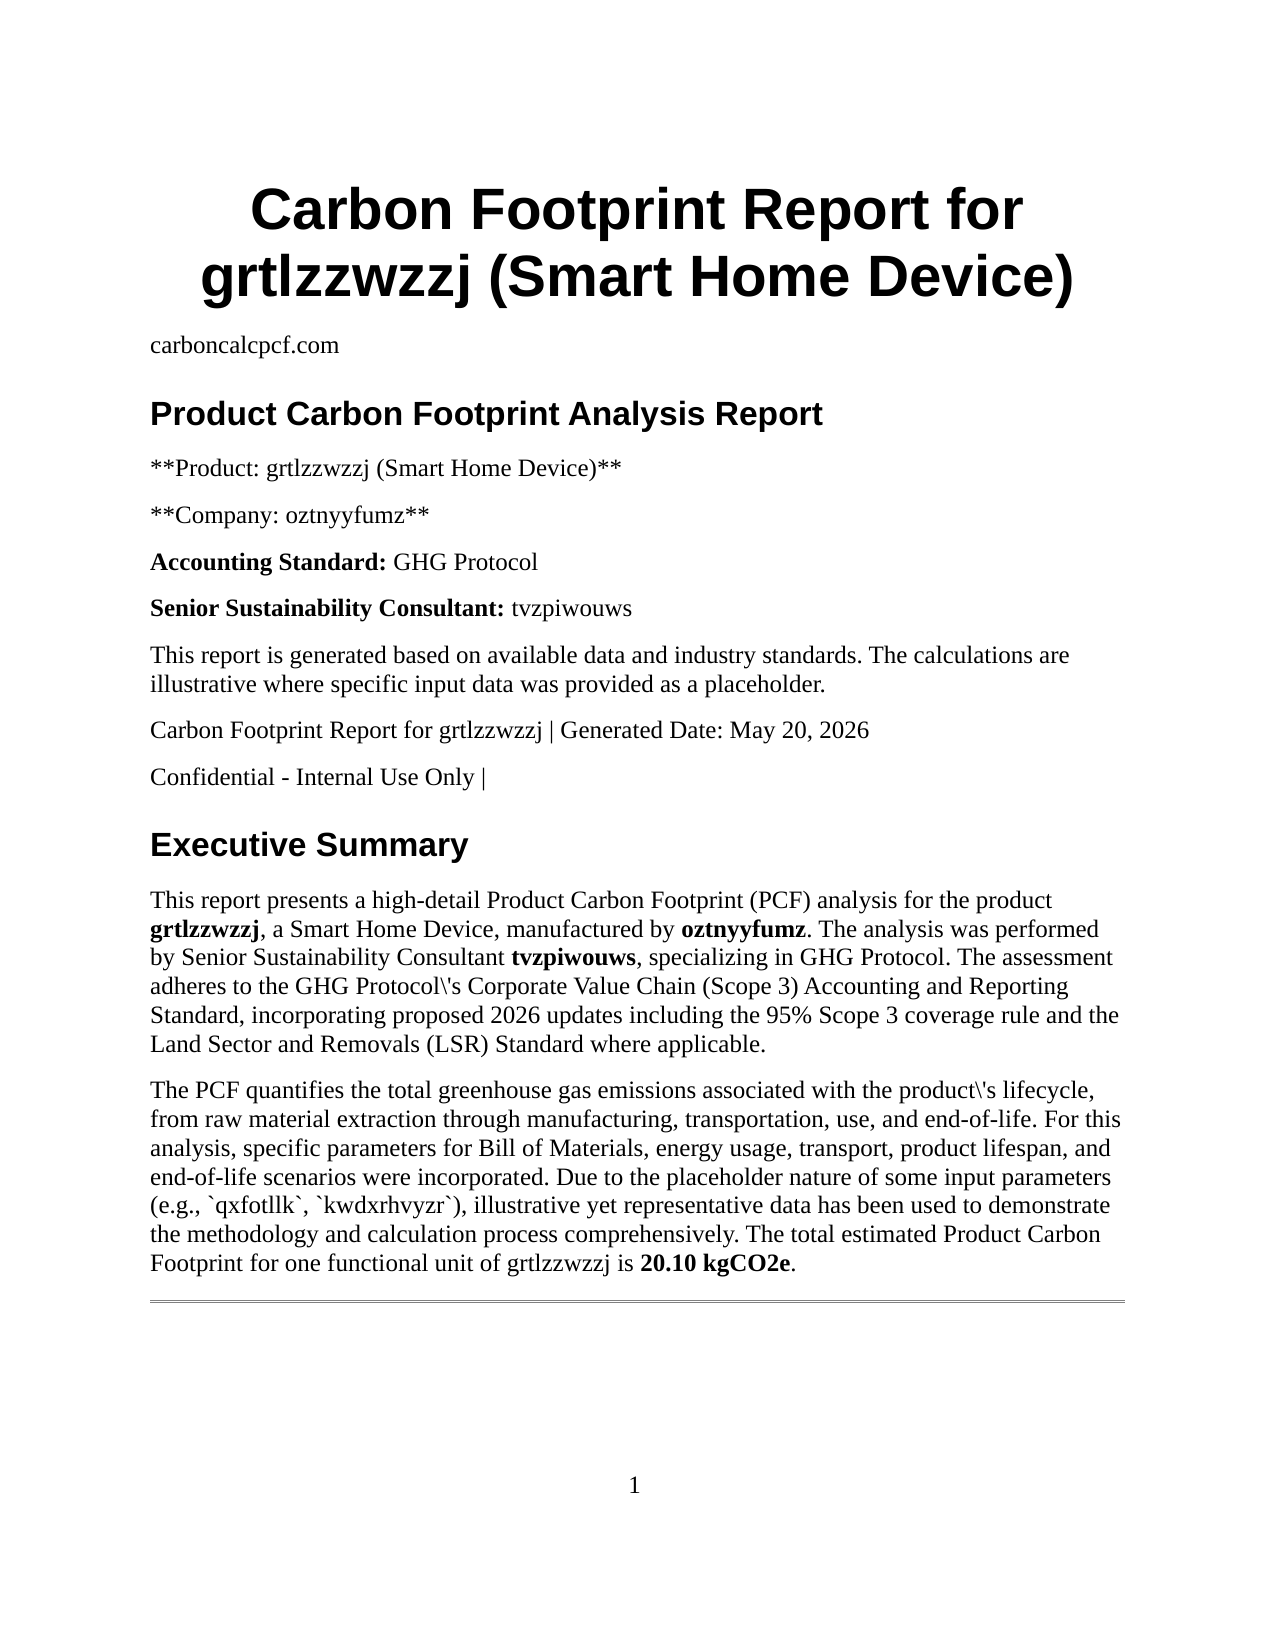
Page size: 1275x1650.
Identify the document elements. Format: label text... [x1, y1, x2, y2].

text Accounting Standard: GHG Protocol [150, 547, 1125, 576]
text The PCF quantifies the total greenhouse gas emissions associated with the product\'s lifecycle, from raw material extraction through manufacturing, transportation, use, and end-of-life. For this analysis, specific parameters for Bill of Materials, energy usage, transport, product lifespan, and end-of-life scenarios were incorporated. Due to the placeholder nature of some input parameters (e.g., `qxfotllk`, `kwdxrhvyzr`), illustrative yet representative data has been used to demonstrate the methodology and calculation process comprehensively. The total estimated Product Carbon Footprint for one functional unit of grtlzzwzzj is 20.10 kgCO2e. [150, 1075, 1125, 1277]
text **Company: oztnyyfumz** [150, 500, 1125, 529]
subtitle Executive Summary [150, 825, 1125, 863]
text This report presents a high-detail Product Carbon Footprint (PCF) analysis for the product grtlzzwzzj, a Smart Home Device, manufactured by oztnyyfumz. The analysis was performed by Senior Sustainability Consultant tvzpiwouws, specializing in GHG Protocol. The assessment adheres to the GHG Protocol\'s Corporate Value Chain (Scope 3) Accounting and Reporting Standard, incorporating proposed 2026 updates including the 95% Scope 3 coverage rule and the Land Sector and Removals (LSR) Standard where applicable. [150, 885, 1125, 1057]
text **Product: grtlzzwzzj (Smart Home Device)** [150, 453, 1125, 482]
text Carbon Footprint Report for grtlzzwzzj | Generated Date: May 20, 2026 [150, 716, 1125, 744]
text Senior Sustainability Consultant: tvzpiwouws [150, 593, 1125, 622]
subtitle Product Carbon Footprint Analysis Report [150, 393, 1125, 432]
text carboncalcpcf.com [150, 331, 1125, 359]
text Confidential - Internal Use Only | [150, 762, 1125, 791]
title Carbon Footprint Report for grtlzzwzzj (Smart Home Device) [150, 175, 1125, 309]
text This report is generated based on available data and industry standards. The calculations are illustrative where specific input data was provided as a placeholder. [150, 640, 1125, 698]
